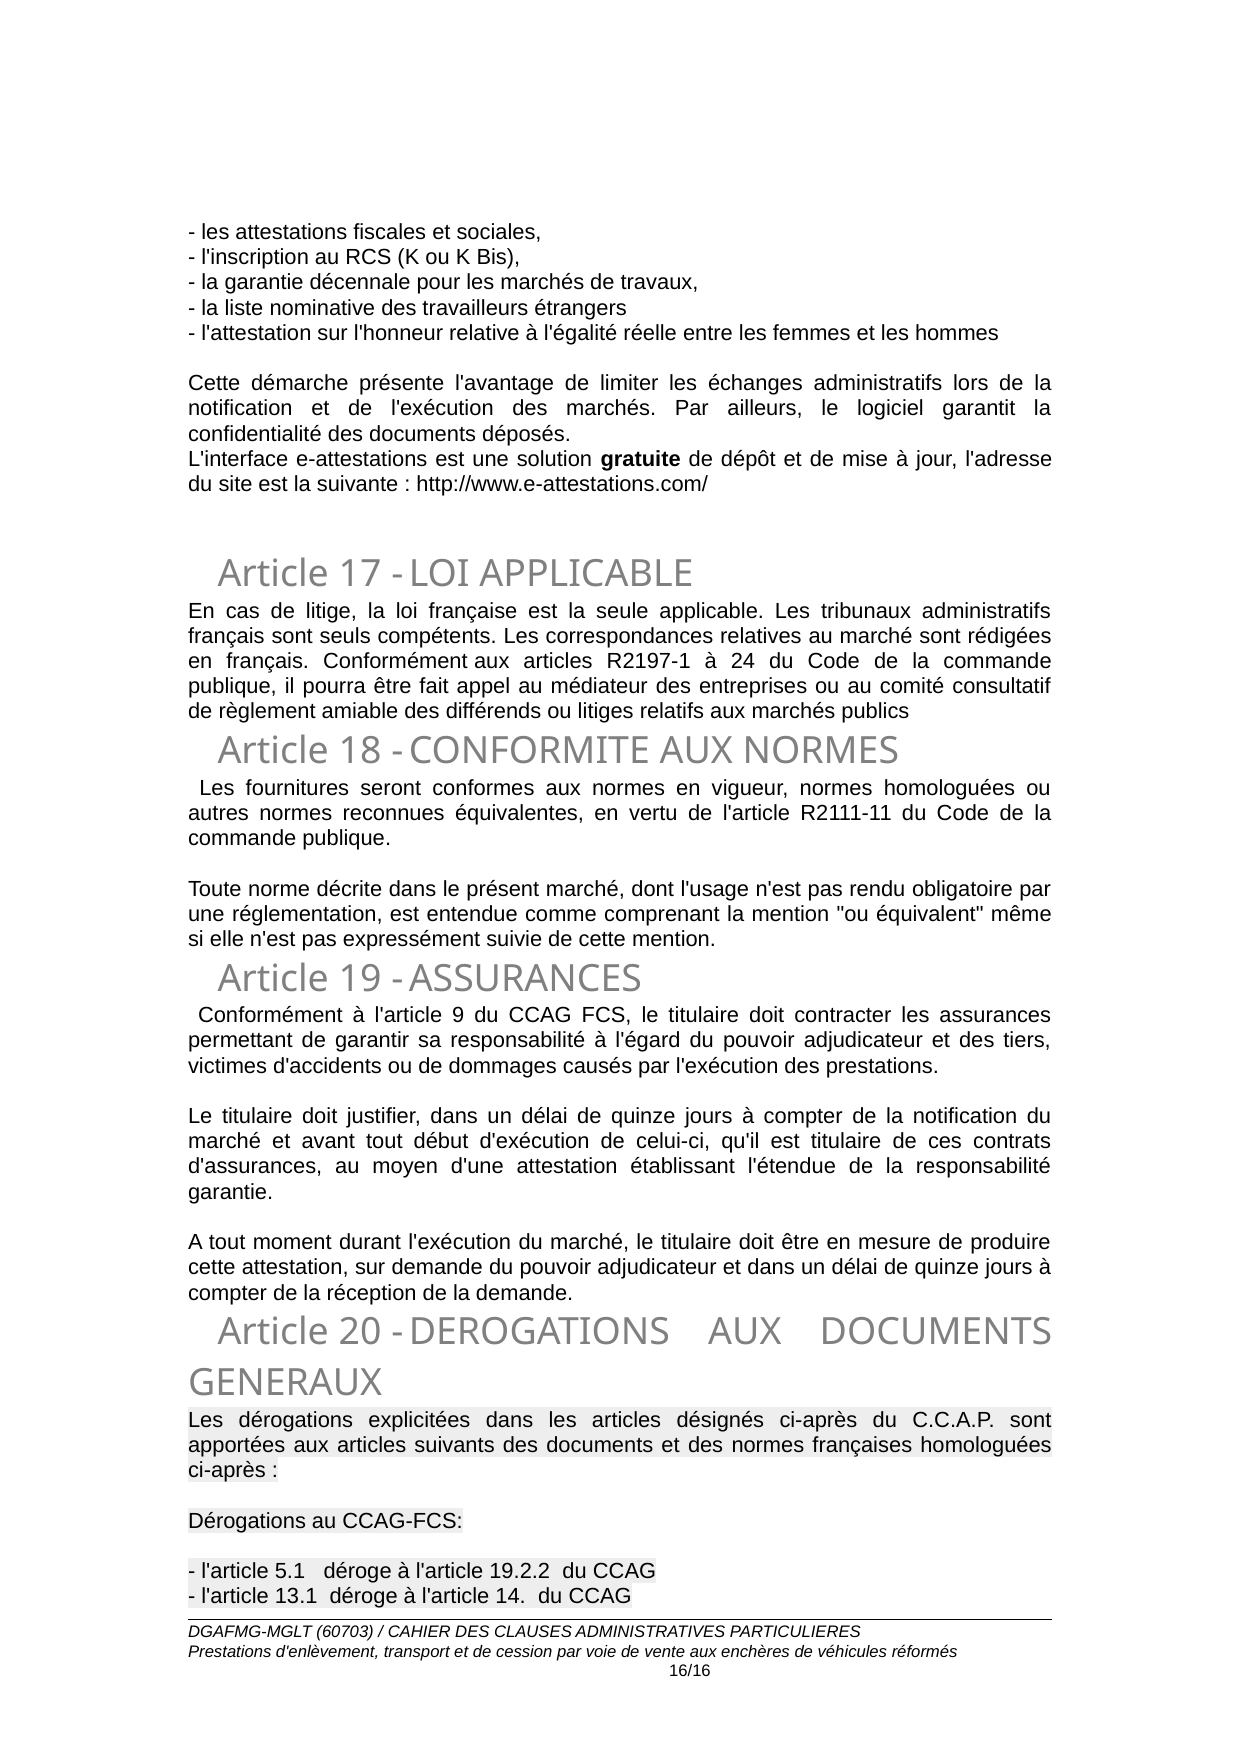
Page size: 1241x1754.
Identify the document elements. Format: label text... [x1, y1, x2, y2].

text Conformément à l'article 9 du CCAG FCS, le titulaire doit contracter les assurances permettant de garantir sa responsabilité à l'égard du pouvoir adjudicateur et des tiers, victimes d'accidents ou de dommages causés par l'exécution des prestations. [188, 1002, 1052, 1078]
text - les attestations fiscales et sociales, [188, 219, 1052, 244]
text A tout moment durant l'exécution du marché, le titulaire doit être en mesure de produire cette attestation, sur demande du pouvoir adjudicateur et dans un délai de quinze jours à compter de la réception de la demande. [188, 1229, 1052, 1304]
text Les dérogations explicitées dans les articles désignés ci-après du C.C.A.P. sont apportées aux articles suivants des documents et des normes françaises homologuées ci-après : [188, 1407, 1052, 1482]
text - l'attestation sur l'honneur relative à l'égalité réelle entre les femmes et les hommes [188, 319, 1052, 345]
text Cette démarche présente l'avantage de limiter les échanges administratifs lors de la notification et de l'exécution des marchés. Par ailleurs, le logiciel garantit la confidentialité des documents déposés. [188, 370, 1052, 446]
text Le titulaire doit justifier, dans un délai de quinze jours à compter de la notification du marché et avant tout début d'exécution de celui-ci, qu'il est titulaire de ces contrats d'assurances, au moyen d'une attestation établissant l'étendue de la responsabilité garantie. [188, 1103, 1052, 1204]
text Dérogations au CCAG-FCS: [188, 1507, 1052, 1533]
text - l'inscription au RCS (K ou K Bis), [188, 244, 1052, 269]
text - l'article 13.1 déroge à l'article 14. du CCAG [188, 1583, 1052, 1608]
subtitle DEROGATIONS AUX DOCUMENTS GENERAUX [188, 1304, 1052, 1407]
text L'interface e-attestations est une solution gratuite de dépôt et de mise à jour, l'adresse du site est la suivante : http://www.e-attestations.com/ [188, 446, 1052, 496]
text - la liste nominative des travailleurs étrangers [188, 294, 1052, 319]
text - l'article 5.1 déroge à l'article 19.2.2 du CCAG [188, 1558, 1052, 1583]
subtitle LOI APPLICABLE [188, 546, 1052, 597]
text Les fournitures seront conformes aux normes en vigueur, normes homologuées ou autres normes reconnues équivalentes, en vertu de l'article R2111-11 du Code de la commande publique. [188, 774, 1052, 850]
text Toute norme décrite dans le présent marché, dont l'usage n'est pas rendu obligatoire par une réglementation, est entendue comme comprenant la mention "ou équivalent" même si elle n'est pas expressément suivie de cette mention. [188, 875, 1052, 951]
subtitle CONFORMITE AUX NORMES [188, 723, 1052, 774]
subtitle ASSURANCES [188, 951, 1052, 1002]
text En cas de litige, la loi française est la seule applicable. Les tribunaux administratifs français sont seuls compétents. Les correspondances relatives au marché sont rédigées en français. Conformément aux articles R2197-1 à 24 du Code de la commande publique, il pourra être fait appel au médiateur des entreprises ou au comité consultatif de règlement amiable des différends ou litiges relatifs aux marchés publics [188, 597, 1052, 723]
text - la garantie décennale pour les marchés de travaux, [188, 269, 1052, 294]
